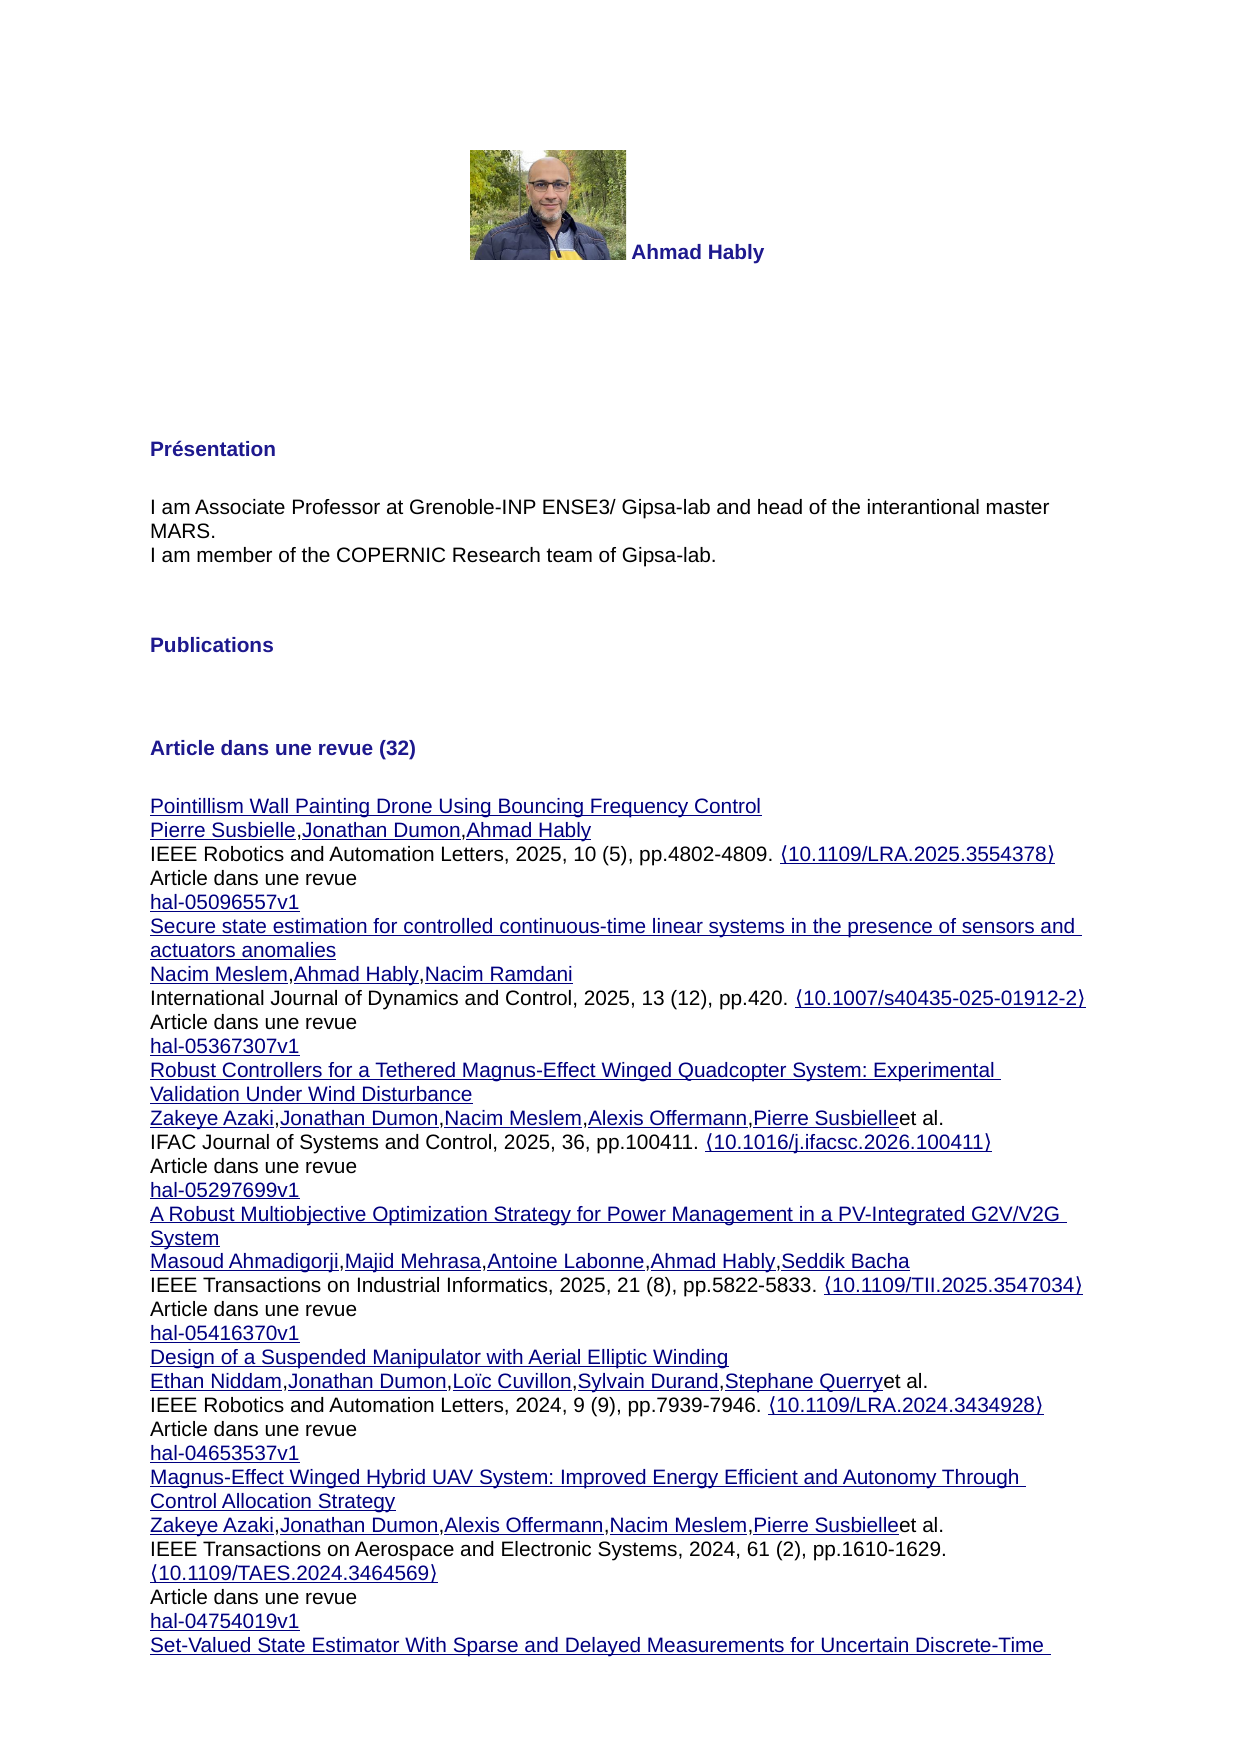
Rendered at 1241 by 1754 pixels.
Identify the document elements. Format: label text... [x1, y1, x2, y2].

picture [470, 150, 627, 260]
subtitle Publications [150, 633, 1090, 657]
table_cell A Robust Multiobjective Optimization Strategy for Power Management in a PV-Integrated G2V/V2G System Masoud Ahmadigorji,Majid Mehrasa,Antoine Labonne,Ahmad Hably,Seddik Bacha IEEE Transactions on Industrial Informatics, 2025, 21 (8), pp.5822-5833. ⟨10.1109/TII.2025.3547034⟩ Article dans une revue hal-05416370v1 [150, 1201, 1090, 1345]
text I am member of the COPERNIC Research team of Gipsa-lab. [150, 543, 1090, 567]
table_cell Secure state estimation for controlled continuous-time linear systems in the presence of sensors and actuators anomalies Nacim Meslem,Ahmad Hably,Nacim Ramdani International Journal of Dynamics and Control, 2025, 13 (12), pp.420. ⟨10.1007/s40435-025-01912-2⟩ Article dans une revue hal-05367307v1 [150, 914, 1090, 1058]
text I am Associate Professor at Grenoble-INP ENSE3/ Gipsa-lab and head of the interantional master MARS. [150, 495, 1090, 543]
table_cell Robust Controllers for a Tethered Magnus-Effect Winged Quadcopter System: Experimental Validation Under Wind Disturbance Zakeye Azaki,Jonathan Dumon,Nacim Meslem,Alexis Offermann,Pierre Susbielleet al. IFAC Journal of Systems and Control, 2025, 36, pp.100411. ⟨10.1016/j.ifacsc.2026.100411⟩ Article dans une revue hal-05297699v1 [150, 1058, 1090, 1201]
table_cell Magnus-Effect Winged Hybrid UAV System: Improved Energy Efficient and Autonomy Through Control Allocation Strategy Zakeye Azaki,Jonathan Dumon,Alexis Offermann,Nacim Meslem,Pierre Susbielleet al. IEEE Transactions on Aerospace and Electronic Systems, 2024, 61 (2), pp.1610-1629. ⟨10.1109/TAES.2024.3464569⟩ Article dans une revue hal-04754019v1 [150, 1465, 1090, 1633]
subtitle Ahmad Hably [150, 150, 1090, 264]
table_cell Design of a Suspended Manipulator with Aerial Elliptic Winding Ethan Niddam,Jonathan Dumon,Loïc Cuvillon,Sylvain Durand,Stephane Querryet al. IEEE Robotics and Automation Letters, 2024, 9 (9), pp.7939-7946. ⟨10.1109/LRA.2024.3434928⟩ Article dans une revue hal-04653537v1 [150, 1345, 1090, 1465]
subtitle Présentation [150, 437, 1090, 461]
table_header Pointillism Wall Painting Drone Using Bouncing Frequency Control Pierre Susbielle,Jonathan Dumon,Ahmad Hably IEEE Robotics and Automation Letters, 2025, 10 (5), pp.4802-4809. ⟨10.1109/LRA.2025.3554378⟩ Article dans une revue hal-05096557v1 [150, 794, 1090, 914]
table_cell Set-Valued State Estimator With Sparse and Delayed Measurements for Uncertain Discrete-Time [150, 1633, 1090, 1657]
subtitle Article dans une revue (32) [150, 736, 1090, 760]
